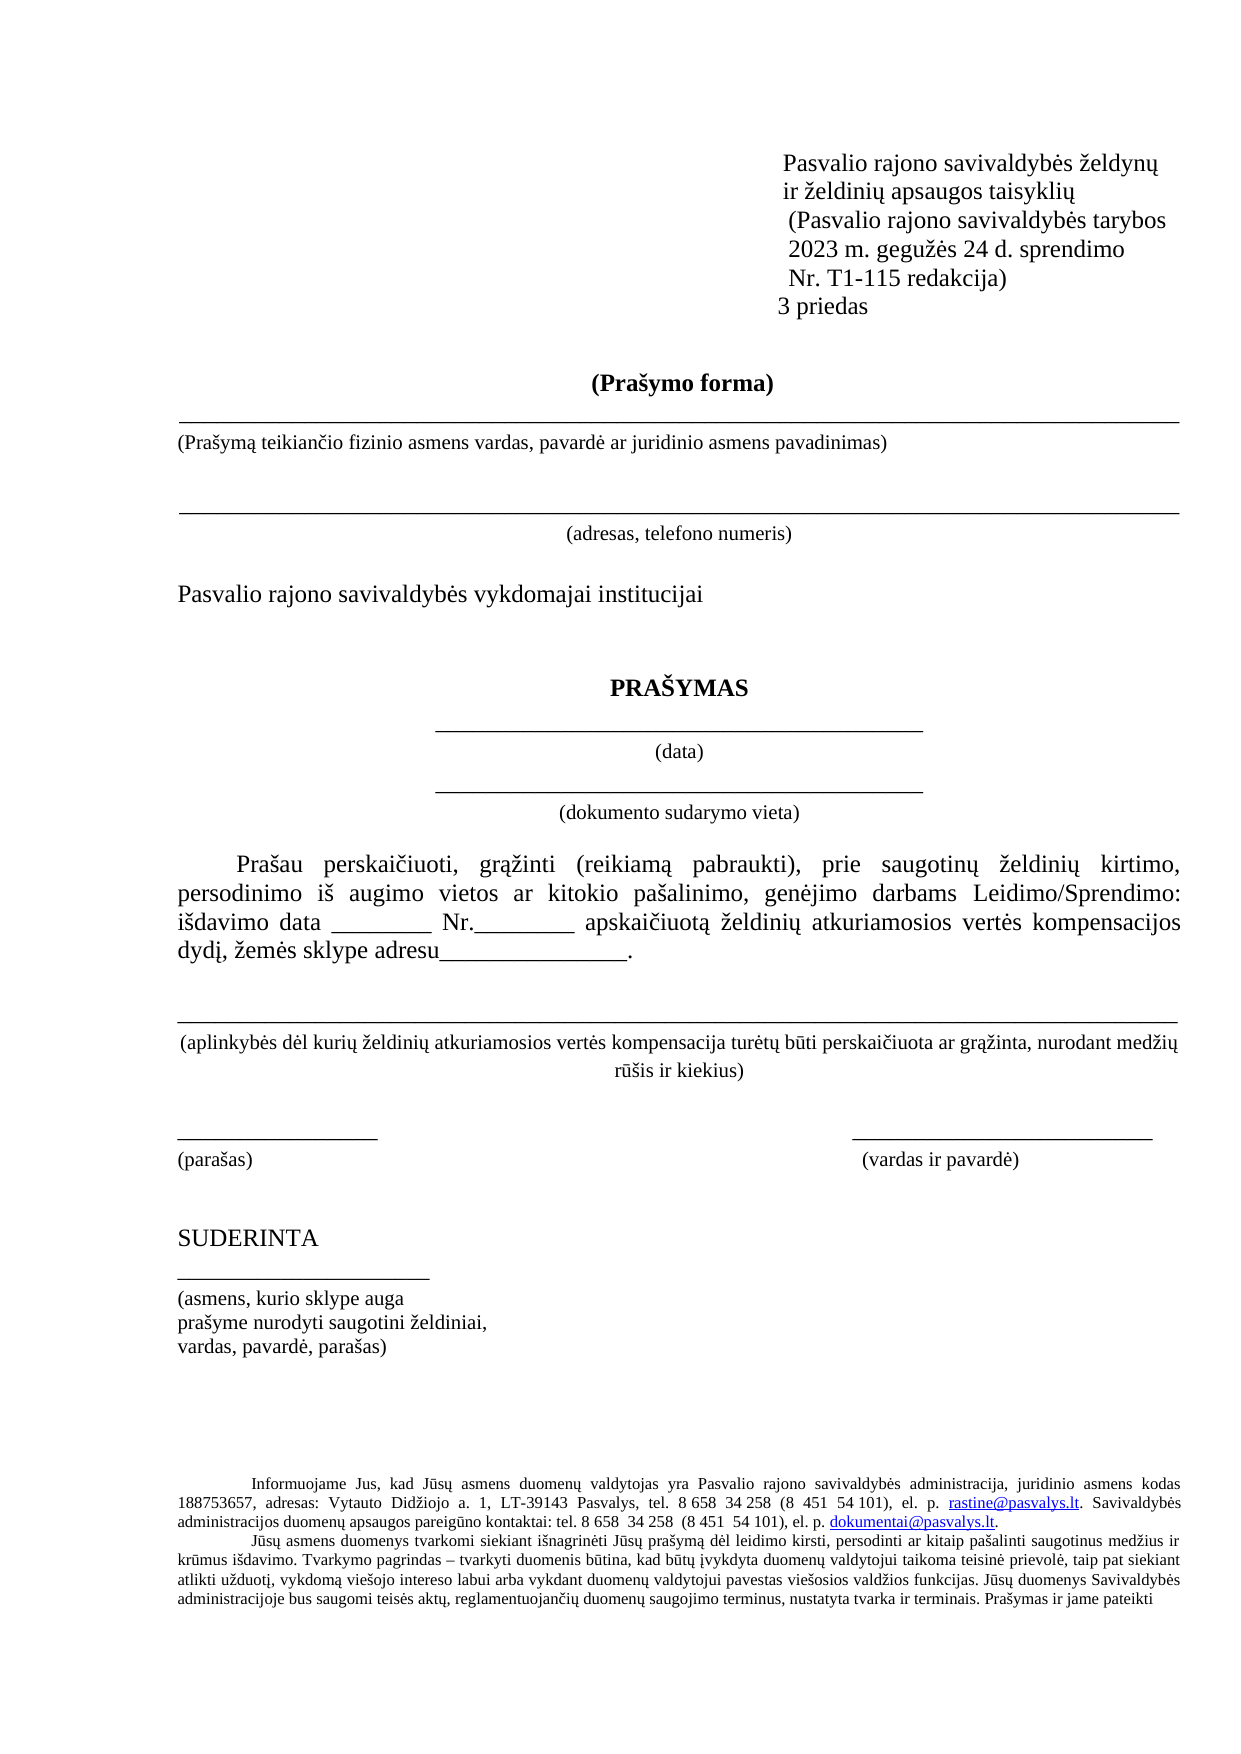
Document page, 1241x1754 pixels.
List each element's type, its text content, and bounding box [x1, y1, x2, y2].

text PRAŠYMAS [177, 673, 1181, 702]
text _______________________________________ [177, 706, 1181, 735]
text (asmens, kurio sklype auga [177, 1286, 1181, 1310]
text pasvalio rajono savivaldybės želdynų [783, 148, 1181, 176]
text (adresas, telefono numeris) [177, 521, 1181, 545]
text (Prašymo forma) [177, 368, 1181, 397]
text Pasvalio rajono savivaldybės vykdomajai institucijai [177, 579, 1181, 607]
text SUDERINTA [177, 1223, 1181, 1252]
text Jūsų asmens duomenys tvarkomi siekiant išnagrinėti Jūsų prašymą dėl leidimo kirsti, persodinti ar kitaip pašalinti saugotinus medžius ir krūmus išdavimo. Tvarkymo pagrindas – tvarkyti duomenis būtina, kad būtų įvykdyta duomenų valdytojui taikoma teisinė prievolė, taip pat siekiant atlikti užduotį, vykdomą viešojo intereso labui arba vykdant duomenų valdytojui pavestas viešosios valdžios funkcijas. Jūsų duomenys Savivaldybės administracijoje bus saugomi teisės aktų, reglamentuojančių duomenų saugojimo terminus, nustatyta tvarka ir terminais. Prašymas ir jame pateikti [177, 1531, 1181, 1608]
text ______________________ [177, 1256, 1181, 1282]
text ________________________________________________________________________________ [177, 488, 1181, 517]
text ________________ ________________________ [177, 1114, 1181, 1143]
text (data) [177, 739, 1181, 763]
text Prašau perskaičiuoti, grąžinti (reikiamą pabraukti), prie saugotinų želdinių kirtimo, persodinimo iš augimo vietos ar kitokio pašalinimo, genėjimo darbams Leidimo/Sprendimo: išdavimo data ________ Nr.________ apskaičiuotą želdinių atkuriamosios vertės kompensacijos dydį, žemės sklype adresu_______________. [177, 849, 1181, 964]
text Nr. T1-115 redakcija) [783, 263, 1181, 291]
text ________________________________________________________________________________ [177, 997, 1181, 1026]
text Informuojame Jus, kad Jūsų asmens duomenų valdytojas yra Pasvalio rajono savivaldybės administracija, juridinio asmens kodas 188753657, adresas: Vytauto Didžiojo a. 1, LT-39143 Pasvalys, tel. 8 658 34 258 (8 451 54 101), el. p. rastine@pasvalys.lt. Savivaldybės administracijos duomenų apsaugos pareigūno kontaktai: tel. 8 658 34 258 (8 451 54 101), el. p. dokumentai@pasvalys.lt. [177, 1473, 1181, 1531]
text _______________________________________ [177, 767, 1181, 796]
text prašyme nurodyti saugotini želdiniai, [177, 1310, 1181, 1334]
text (Pasvalio rajono savivaldybės tarybos [783, 205, 1181, 234]
text 3 priedas [177, 291, 1181, 320]
text (parašas) (vardas ir pavardė) [177, 1147, 1181, 1171]
text 2023 m. gegužės 24 d. sprendimo [783, 234, 1181, 263]
text ________________________________________________________________________________ [177, 397, 1181, 426]
text ir želdinių apsaugos taisyklių [783, 176, 1181, 205]
text vardas, pavardė, parašas) [177, 1334, 1181, 1358]
text (Prašymą teikiančio fizinio asmens vardas, pavardė ar juridinio asmens pavadinimas) [177, 430, 1181, 454]
text (aplinkybės dėl kurių želdinių atkuriamosios vertės kompensacija turėtų būti perskaičiuota ar grąžinta, nurodant medžių rūšis ir kiekius) [177, 1030, 1181, 1082]
text (dokumento sudarymo vieta) [177, 800, 1181, 824]
